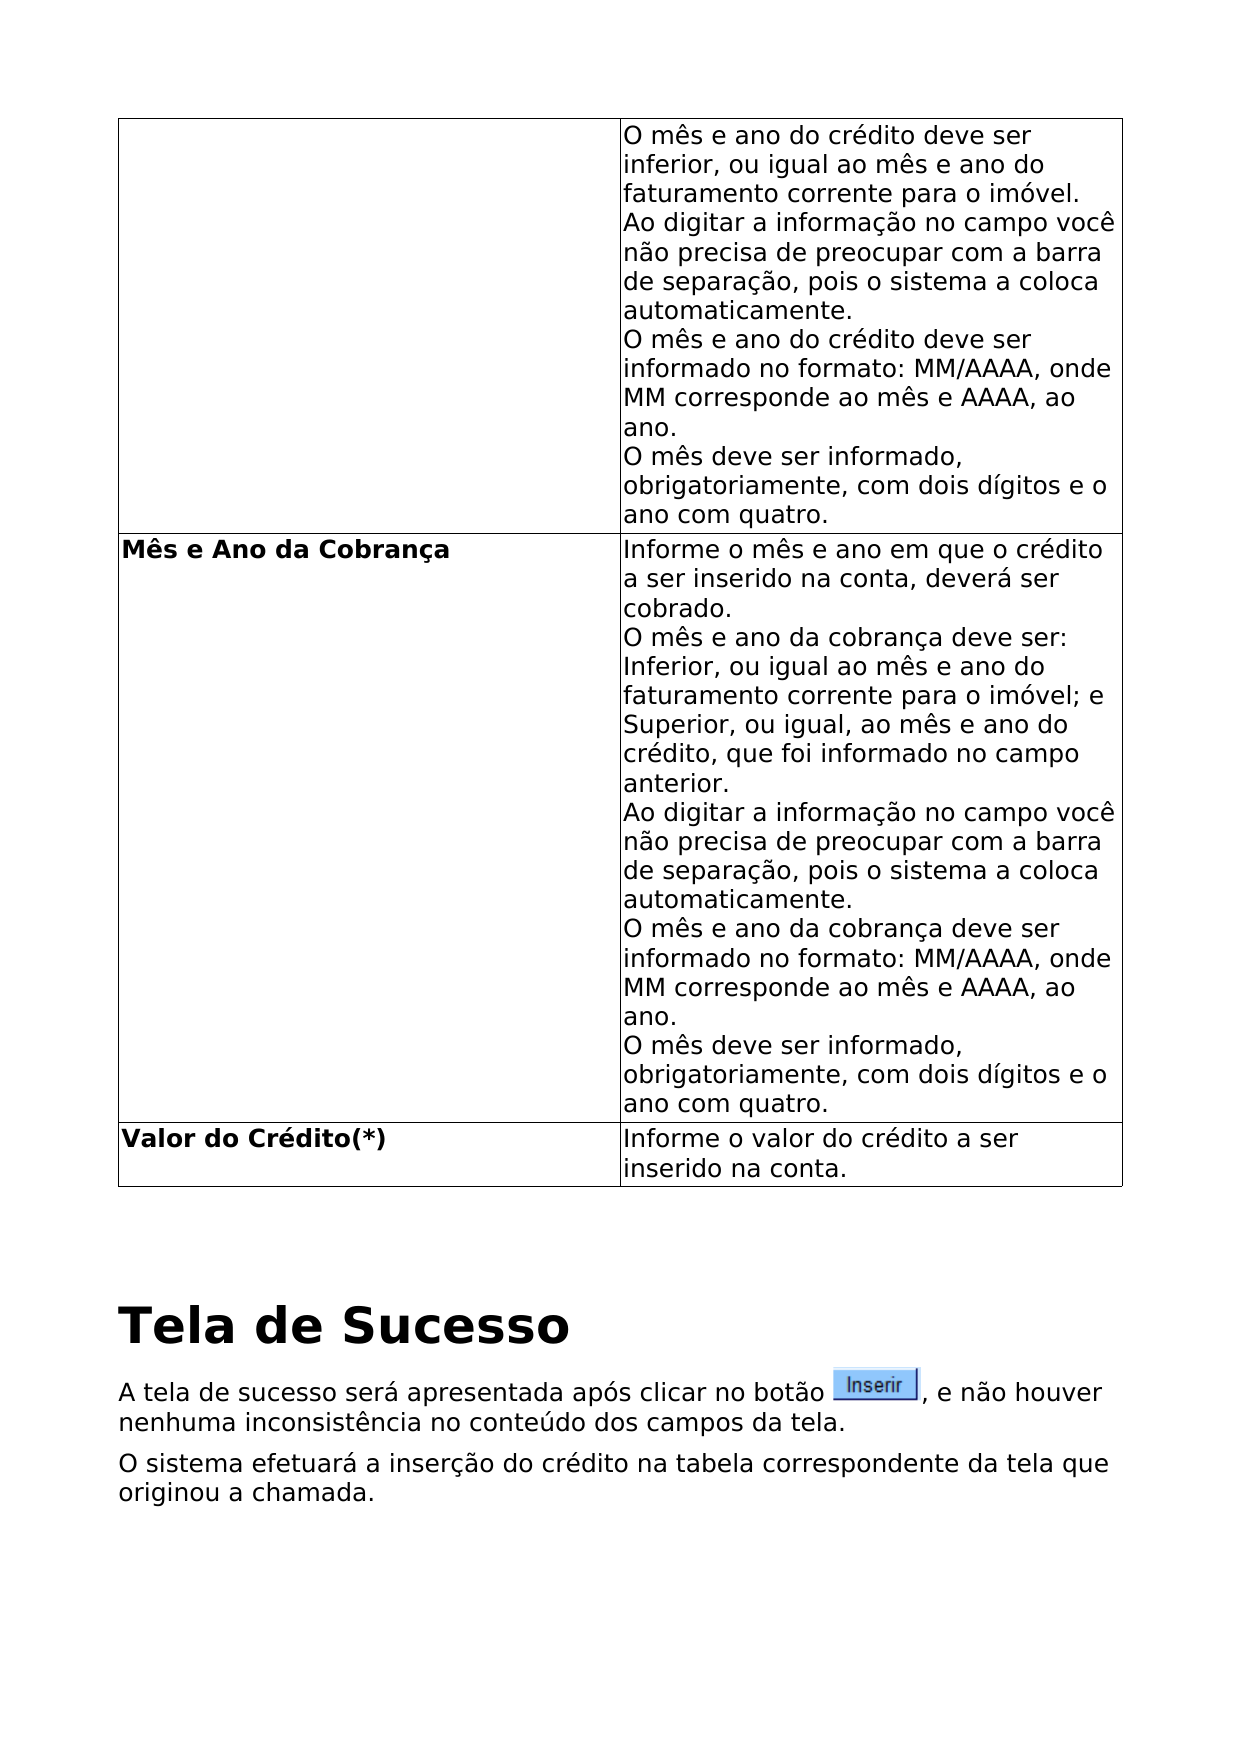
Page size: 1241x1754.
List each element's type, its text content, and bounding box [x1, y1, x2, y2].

text O sistema efetuará a inserção do crédito na tabela correspondente da tela que originou a chamada. [118, 1449, 1122, 1537]
text A tela de sucesso será apresentada após clicar no botão , e não houver nenhuma inconsistência no conteúdo dos campos da tela. [118, 1367, 1122, 1437]
table_cell [119, 119, 620, 532]
table_cell Mês e Ano da Cobrança [119, 534, 620, 1122]
table_cell Informe o mês e ano em que o crédito a ser inserido na conta, deverá ser cobrado. O mês e ano da cobrança deve ser: Inferior, ou igual ao mês e ano do faturamento corrente para o imóvel; e Superior, ou igual, ao mês e ano do crédito, que foi informado no campo anterior. Ao digitar a informação no campo você não precisa de preocupar com a barra de separação, pois o sistema a coloca automaticamente. O mês e ano da cobrança deve ser informado no formato: MM/AAAA, onde MM corresponde ao mês e AAAA, ao ano. O mês deve ser informado, obrigatoriamente, com dois dígitos e o ano com quatro. [621, 534, 1122, 1122]
subtitle Tela de Sucesso [118, 1297, 1122, 1355]
picture [833, 1367, 921, 1402]
table_cell Informe o valor do crédito a ser inserido na conta. [621, 1123, 1122, 1186]
table_cell Valor do Crédito(*) [119, 1123, 620, 1186]
table_cell O mês e ano do crédito deve ser inferior, ou igual ao mês e ano do faturamento corrente para o imóvel. Ao digitar a informação no campo você não precisa de preocupar com a barra de separação, pois o sistema a coloca automaticamente. O mês e ano do crédito deve ser informado no formato: MM/AAAA, onde MM corresponde ao mês e AAAA, ao ano. O mês deve ser informado, obrigatoriamente, com dois dígitos e o ano com quatro. [621, 119, 1122, 532]
